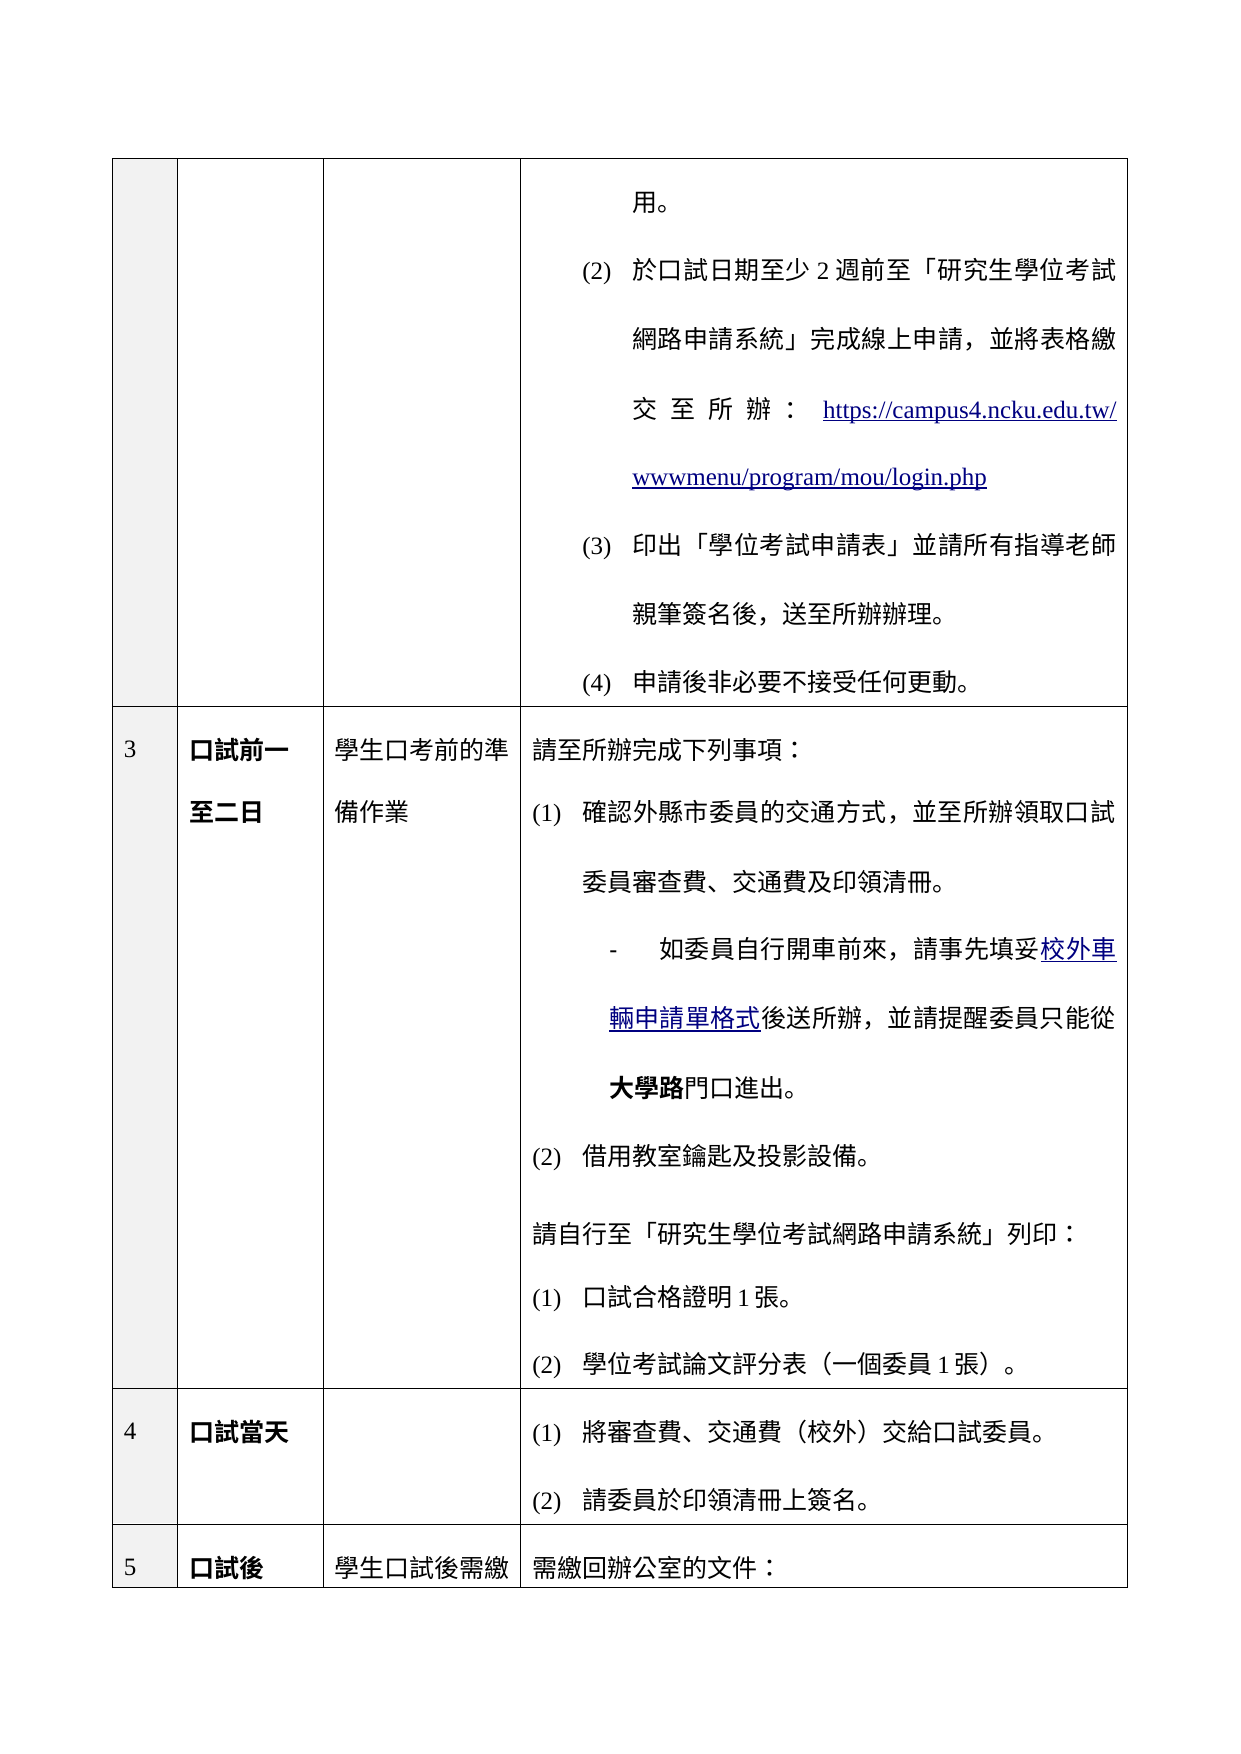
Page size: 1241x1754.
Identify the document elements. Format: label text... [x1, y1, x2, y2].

table_cell [178, 159, 323, 706]
table_cell [113, 159, 177, 706]
table_cell 學生口試後需繳 [324, 1525, 520, 1587]
table_cell 學生口考前的準備作業 [324, 707, 520, 1388]
table_cell 請至所辦完成下列事項： 確認外縣市委員的交通方式，並至所辦領取口試委員審查費、交通費及印領清冊。 如委員自行開車前來，請事先填妥校外車輛申請單格式後送所辦，並請提醒委員只能從大學路門口進出。 借用教室鑰匙及投影設備。 請自行至「研究生學位考試網路申請系統」列印： 口試合格證明1張。 學位考試論文評分表（一個委員1張）。 [521, 707, 1127, 1388]
table_cell 5 [113, 1525, 177, 1587]
table_cell 4 [113, 1389, 177, 1523]
table_cell 口試後 [178, 1525, 323, 1587]
table_cell 口試當天 [178, 1389, 323, 1523]
table_cell 需繳回辦公室的文件： 學位考試論文合格證明 口試評分表 口試費用印領清冊、雜支收據。 ※ ⑴、⑵ 如由指導教授暫時保管，請再告知所辦。 [521, 1525, 1127, 1587]
table_cell [324, 159, 520, 706]
table_cell 口試前一至二日 [178, 707, 323, 1388]
table_cell [324, 1389, 520, 1523]
table_cell 將審查費、交通費（校外）交給口試委員。 請委員於印領清冊上簽名。 [521, 1389, 1127, 1523]
table_cell 審查未通過者： 應於限期內改善並再次提出申請。 (二) 審查通過者： 確定口試日期後，請先和所辦登記教室借用。 於口試日期至少2週前至「研究生學位考試網路申請系統」完成線上申請，並將表格繳交至所辦：https://campus4.ncku.edu.tw/wwwmenu/program/mou/login.php 印出「學位考試申請表」並請所有指導老師親筆簽名後，送至所辦辦理。 申請後非必要不接受任何更動。 [521, 159, 1127, 706]
table_cell 3 [113, 707, 177, 1388]
